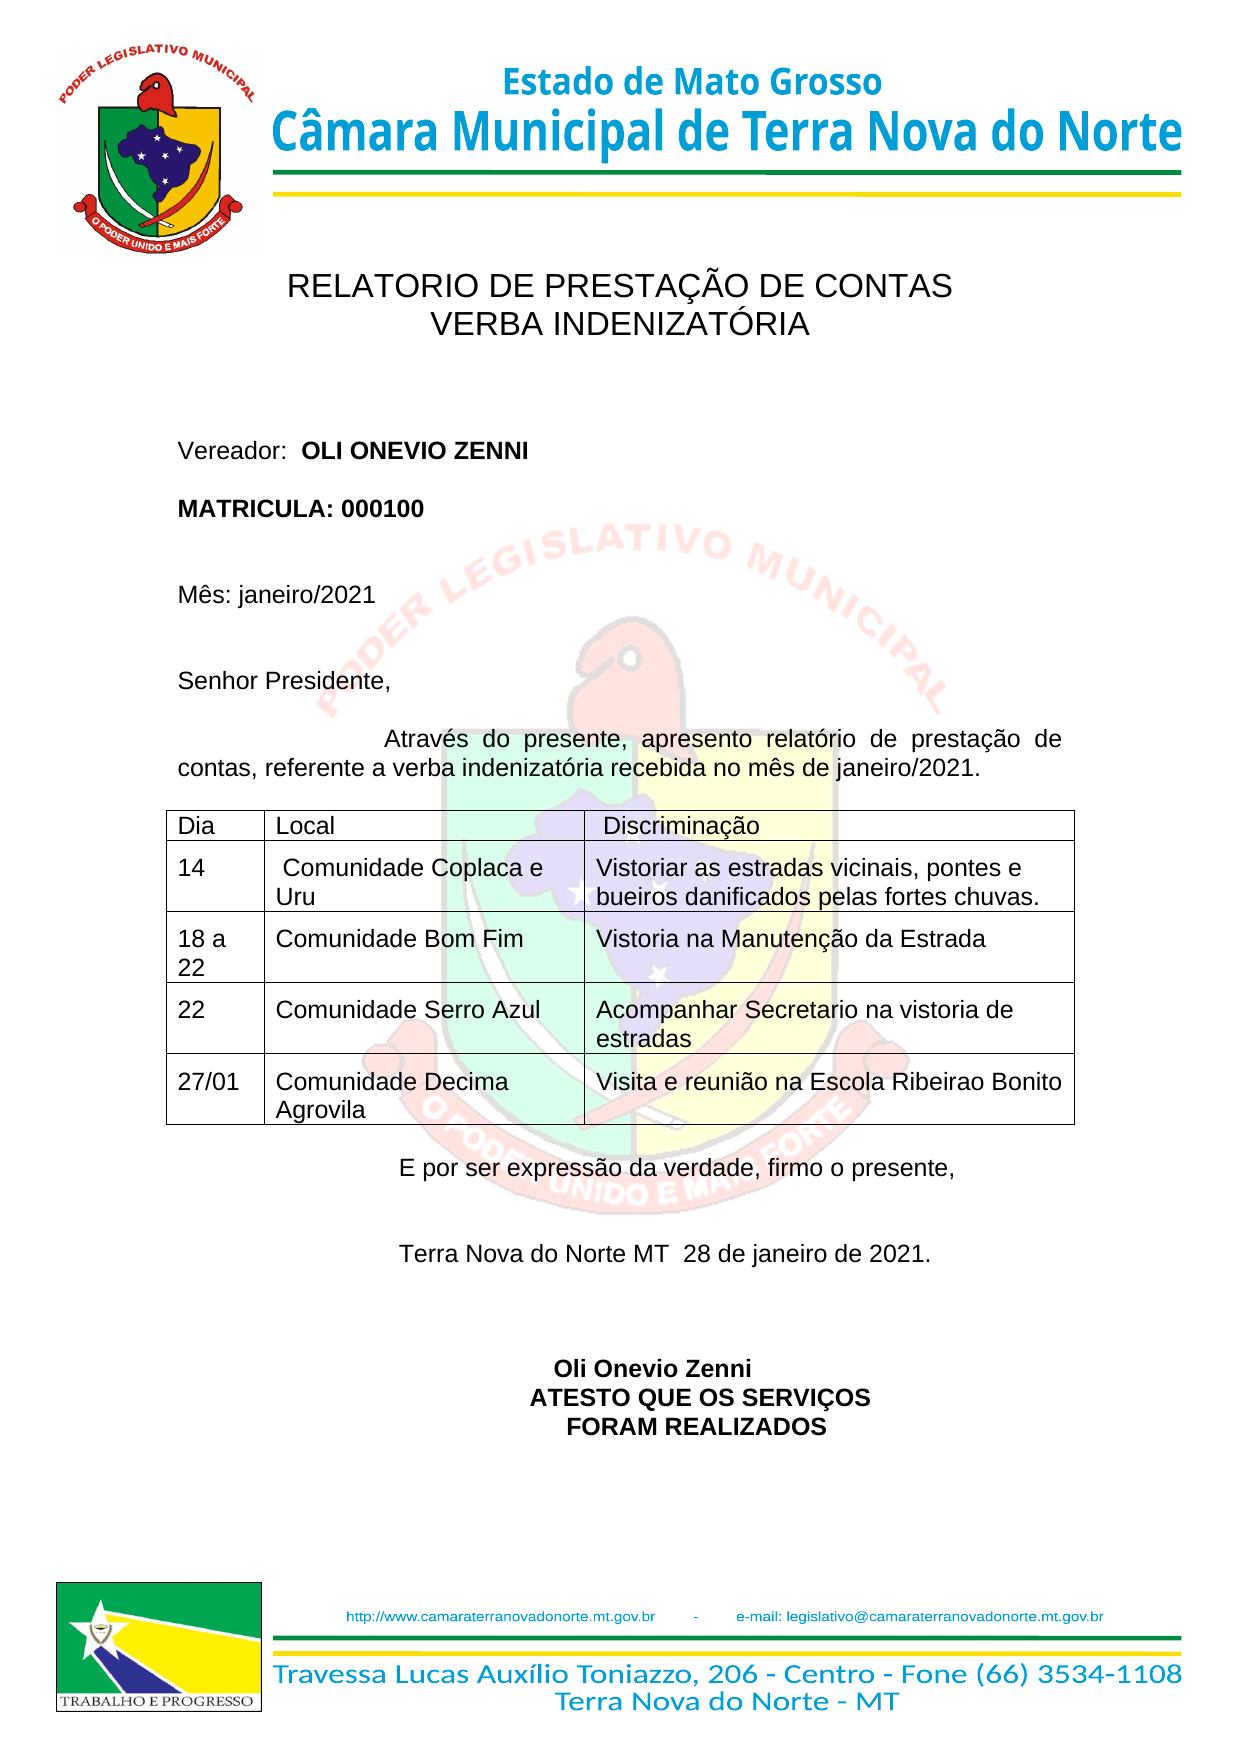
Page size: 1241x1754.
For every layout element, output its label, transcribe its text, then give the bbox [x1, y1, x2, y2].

table_cell Comunidade Coplaca e Uru [265, 841, 303, 911]
text Vereador: OLI ONEVIO ZENNI [177, 436, 1063, 465]
table_header Dia [167, 811, 264, 840]
table_cell 27/01 [167, 1054, 264, 1124]
picture [55, 42, 260, 256]
text Através do presente, apresento relatório de prestação de contas, referente a verba indenizatória recebida no mês de janeiro/2021. [966, 724, 1063, 781]
text FORAM REALIZADOS [236, 1412, 1122, 1441]
text E por ser expressão da verdade, firmo o presente, [177, 1153, 303, 1182]
table_cell 18 a 22 [167, 912, 264, 982]
table_header Local [265, 811, 303, 840]
table_cell Comunidade Bom Fim [265, 912, 303, 982]
text Mês: janeiro/2021 [966, 580, 1063, 609]
table_cell 22 [167, 983, 264, 1053]
table_cell 14 [167, 841, 264, 911]
text ATESTO QUE OS SERVIÇOS [236, 1383, 1122, 1412]
table_cell Vistoria na Manutenção da Estrada [966, 912, 1074, 982]
picture [860, 1611, 868, 1623]
text Oli Onevio Zenni [177, 1354, 1063, 1383]
table_cell Vistoriar as estradas vicinais, pontes e bueiros danificados pelas fortes chuvas. [966, 841, 1074, 911]
text E por ser expressão da verdade, firmo o presente, [966, 1153, 1063, 1182]
table_cell Visita e reunião na Escola Ribeirao Bonito [966, 1054, 1074, 1124]
text Senhor Presidente, [177, 666, 303, 695]
text Mês: janeiro/2021 [177, 580, 303, 609]
text RELATORIO DE PRESTAÇÃO DE CONTAS [177, 266, 1063, 304]
table_cell Comunidade Serro Azul [265, 983, 303, 1053]
picture [57, 1583, 261, 1711]
text VERBA INDENIZATÓRIA [177, 304, 1063, 343]
table_header Discriminação [966, 811, 1074, 840]
text MATRICULA: 000100 [177, 494, 1063, 522]
text Terra Nova do Norte MT 28 de janeiro de 2021. [177, 1239, 1063, 1268]
text Através do presente, apresento relatório de prestação de contas, referente a verba indenizatória recebida no mês de janeiro/2021. [177, 724, 303, 781]
table_cell Acompanhar Secretario na vistoria de estradas [966, 983, 1074, 1053]
table_cell Comunidade Decima Agrovila [265, 1054, 303, 1124]
text Senhor Presidente, [966, 666, 1063, 695]
